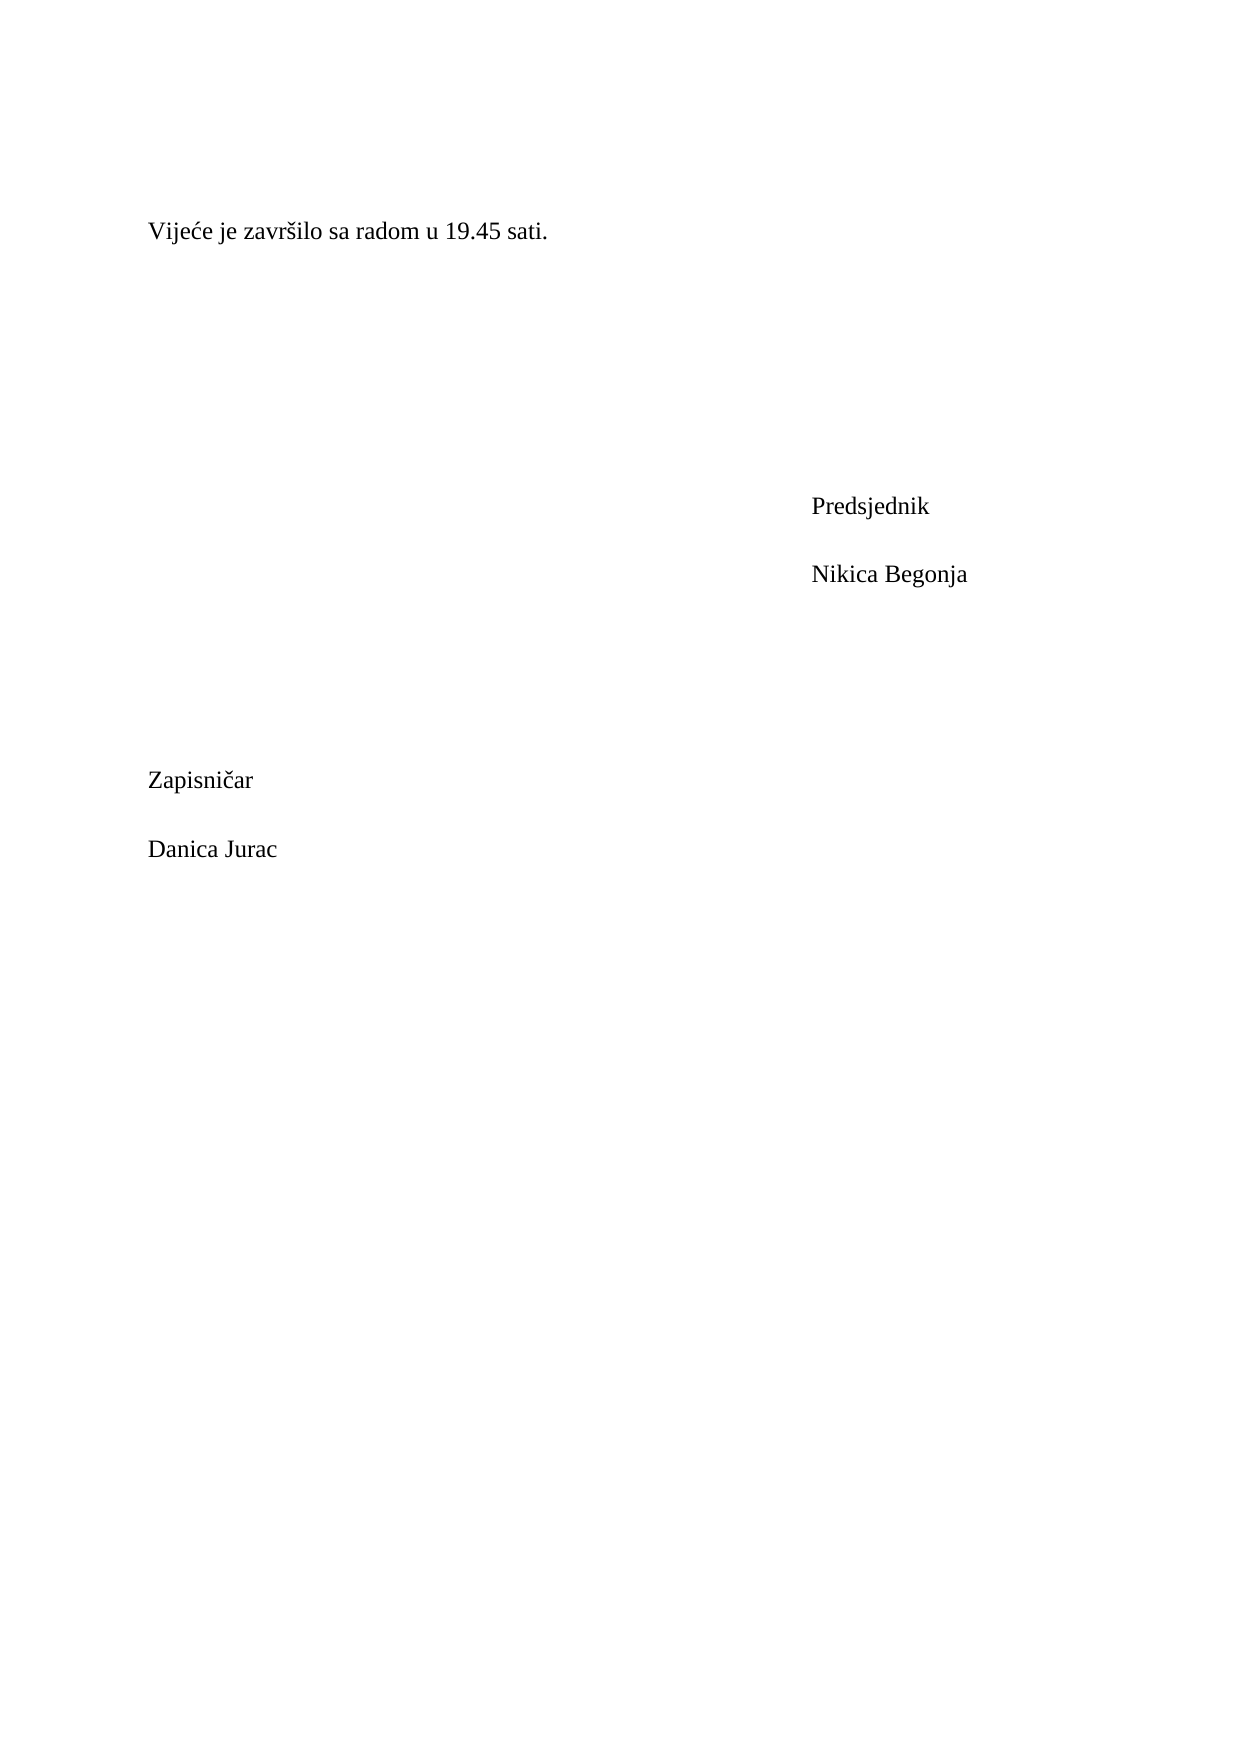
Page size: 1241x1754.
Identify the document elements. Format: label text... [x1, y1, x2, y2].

text Vijeće je završilo sa radom u 19.45 sati. [148, 216, 1070, 245]
text Predsjednik [148, 491, 1070, 519]
text Nikica Begonja [148, 559, 1070, 588]
text Danica Jurac [148, 834, 1070, 863]
text Zapisničar [148, 765, 1070, 794]
